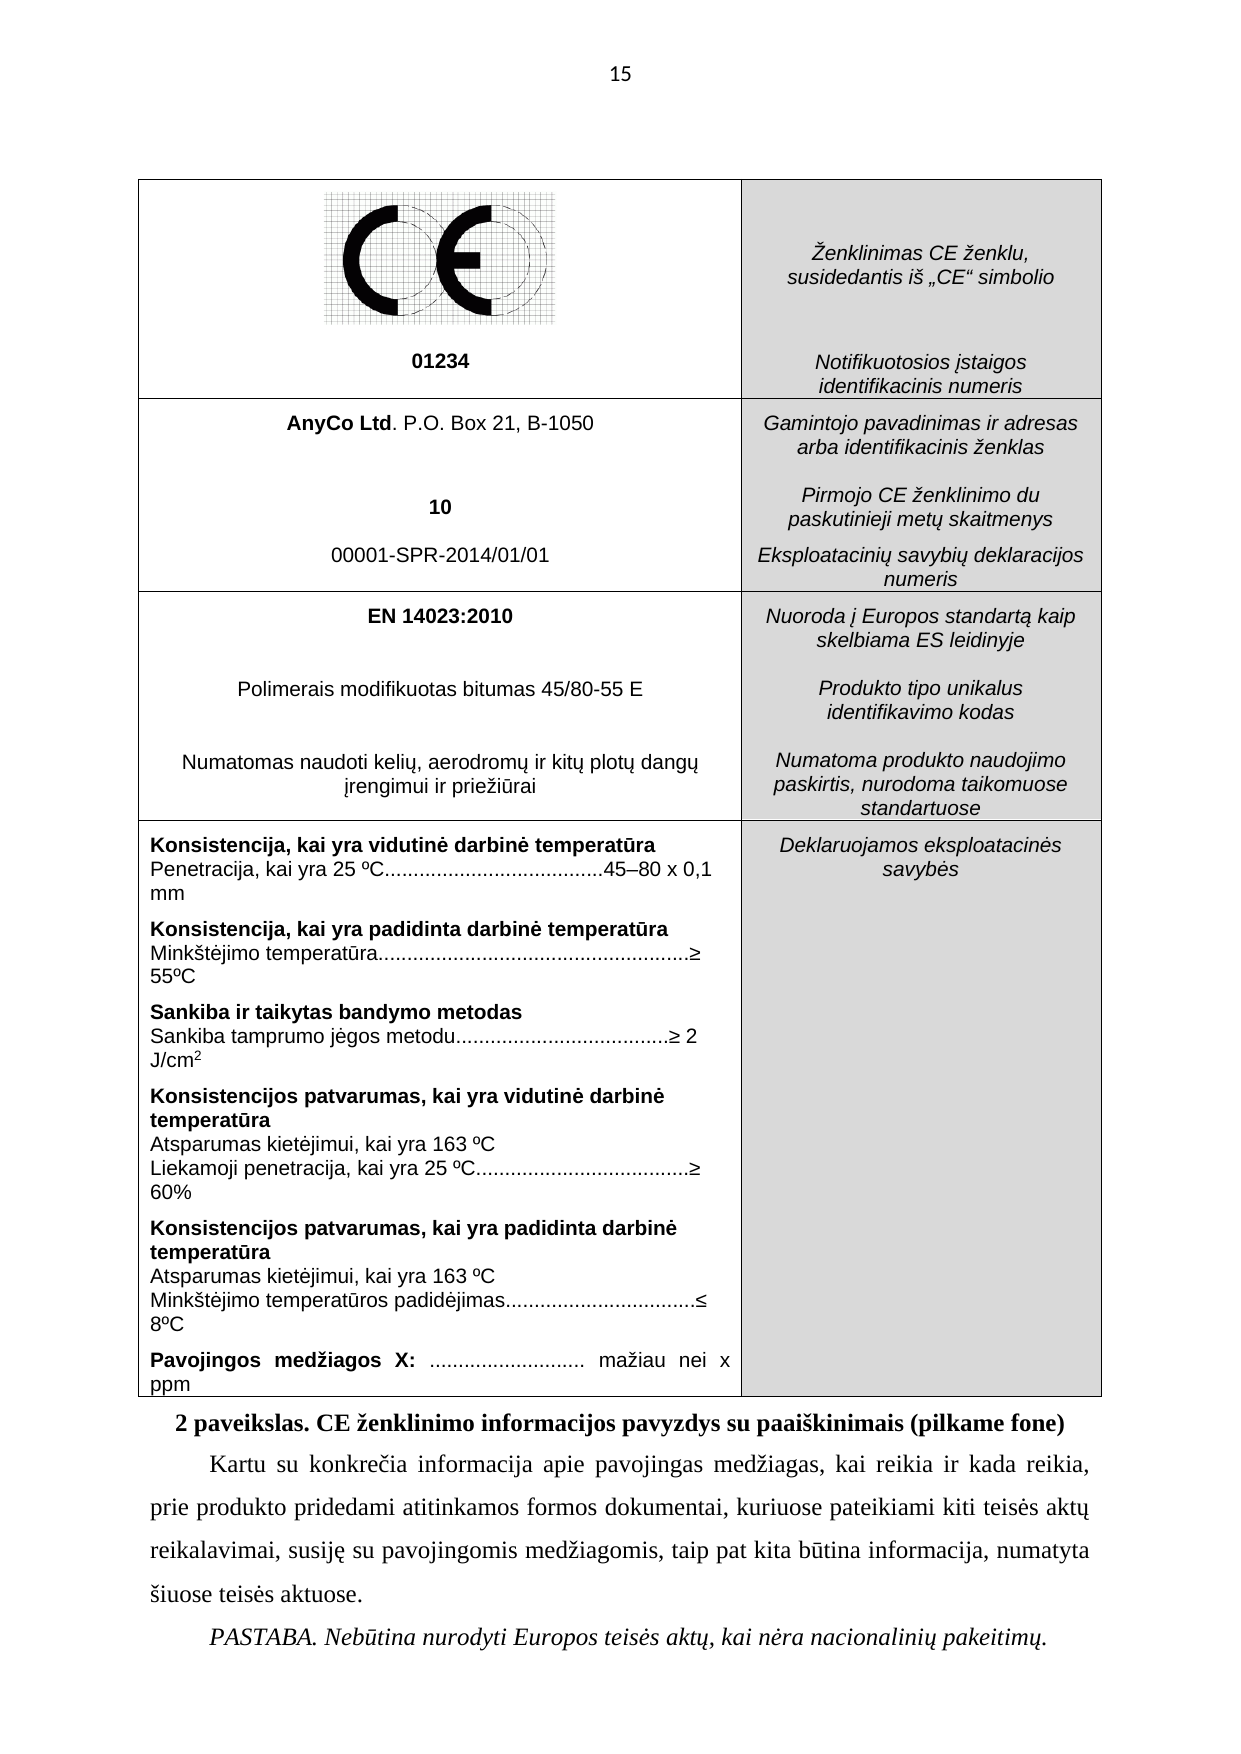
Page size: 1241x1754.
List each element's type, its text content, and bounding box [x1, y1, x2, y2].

table_cell Konsistencija, kai yra vidutinė darbinė temperatūra Penetracija, kai yra 25 ºC......................................45–80 x 0,1 mm Konsistencija, kai yra padidinta darbinė temperatūra Minkštėjimo temperatūra......................................................≥ 55ºC Sankiba ir taikytas bandymo metodas Sankiba tamprumo jėgos metodu.....................................≥ 2 J/cm2 Konsistencijos patvarumas, kai yra vidutinė darbinė temperatūra Atsparumas kietėjimui, kai yra 163 ºC Liekamoji penetracija, kai yra 25 ºC.....................................≥ 60% Konsistencijos patvarumas, kai yra padidinta darbinė temperatūra Atsparumas kietėjimui, kai yra 163 ºC Minkštėjimo temperatūros padidėjimas.................................≤ 8ºC Pavojingos medžiagos X: ........................... mažiau nei x ppm [139, 821, 741, 1396]
table_cell Pirmojo CE ženklinimo du paskutinieji metų skaitmenys [742, 471, 1101, 531]
table_header 01234 [139, 180, 741, 398]
table_cell AnyCo Ltd. P.O. Box 21, B-1050 [139, 399, 741, 471]
table_cell Eksploatacinių savybių deklaracijos numeris [742, 531, 1101, 591]
table_cell Gamintojo pavadinimas ir adresas arba identifikacinis ženklas [742, 399, 1101, 471]
text Kartu su konkrečia informacija apie pavojingas medžiagas, kai reikia ir kada reikia, prie produkto pridedami atitinkamos formos dokumentai, kuriuose pateikiami kiti teisės aktų reikalavimai, susiję su pavojingomis medžiagomis, taip pat kita būtina informacija, numatyta šiuose teisės aktuose. [150, 1449, 1090, 1607]
text PASTABA. Nebūtina nurodyti Europos teisės aktų, kai nėra nacionalinių pakeitimų. [150, 1622, 1090, 1651]
table_cell EN 14023:2010 Polimerais modifikuotas bitumas 45/80-55 E Numatomas naudoti kelių, aerodromų ir kitų plotų dangų įrengimui ir priežiūrai [139, 592, 741, 819]
table_cell 00001-SPR-2014/01/01 [139, 531, 741, 591]
table_cell Nuoroda į Europos standartą kaip skelbiama ES leidinyje Produkto tipo unikalus identifikavimo kodas Numatoma produkto naudojimo paskirtis, nurodoma taikomuose standartuose [742, 592, 1101, 819]
table_cell 10 [139, 471, 741, 531]
table_cell Deklaruojamos eksploatacinės savybės [742, 821, 1101, 1396]
text 2 paveikslas. CE ženklinimo informacijos pavyzdys su paaiškinimais (pilkame fone) [150, 1408, 1090, 1437]
table_header Ženklinimas CE ženklu, susidedantis iš „CE“ simbolio Notifikuotosios įstaigos identifikacinis numeris [742, 180, 1101, 398]
